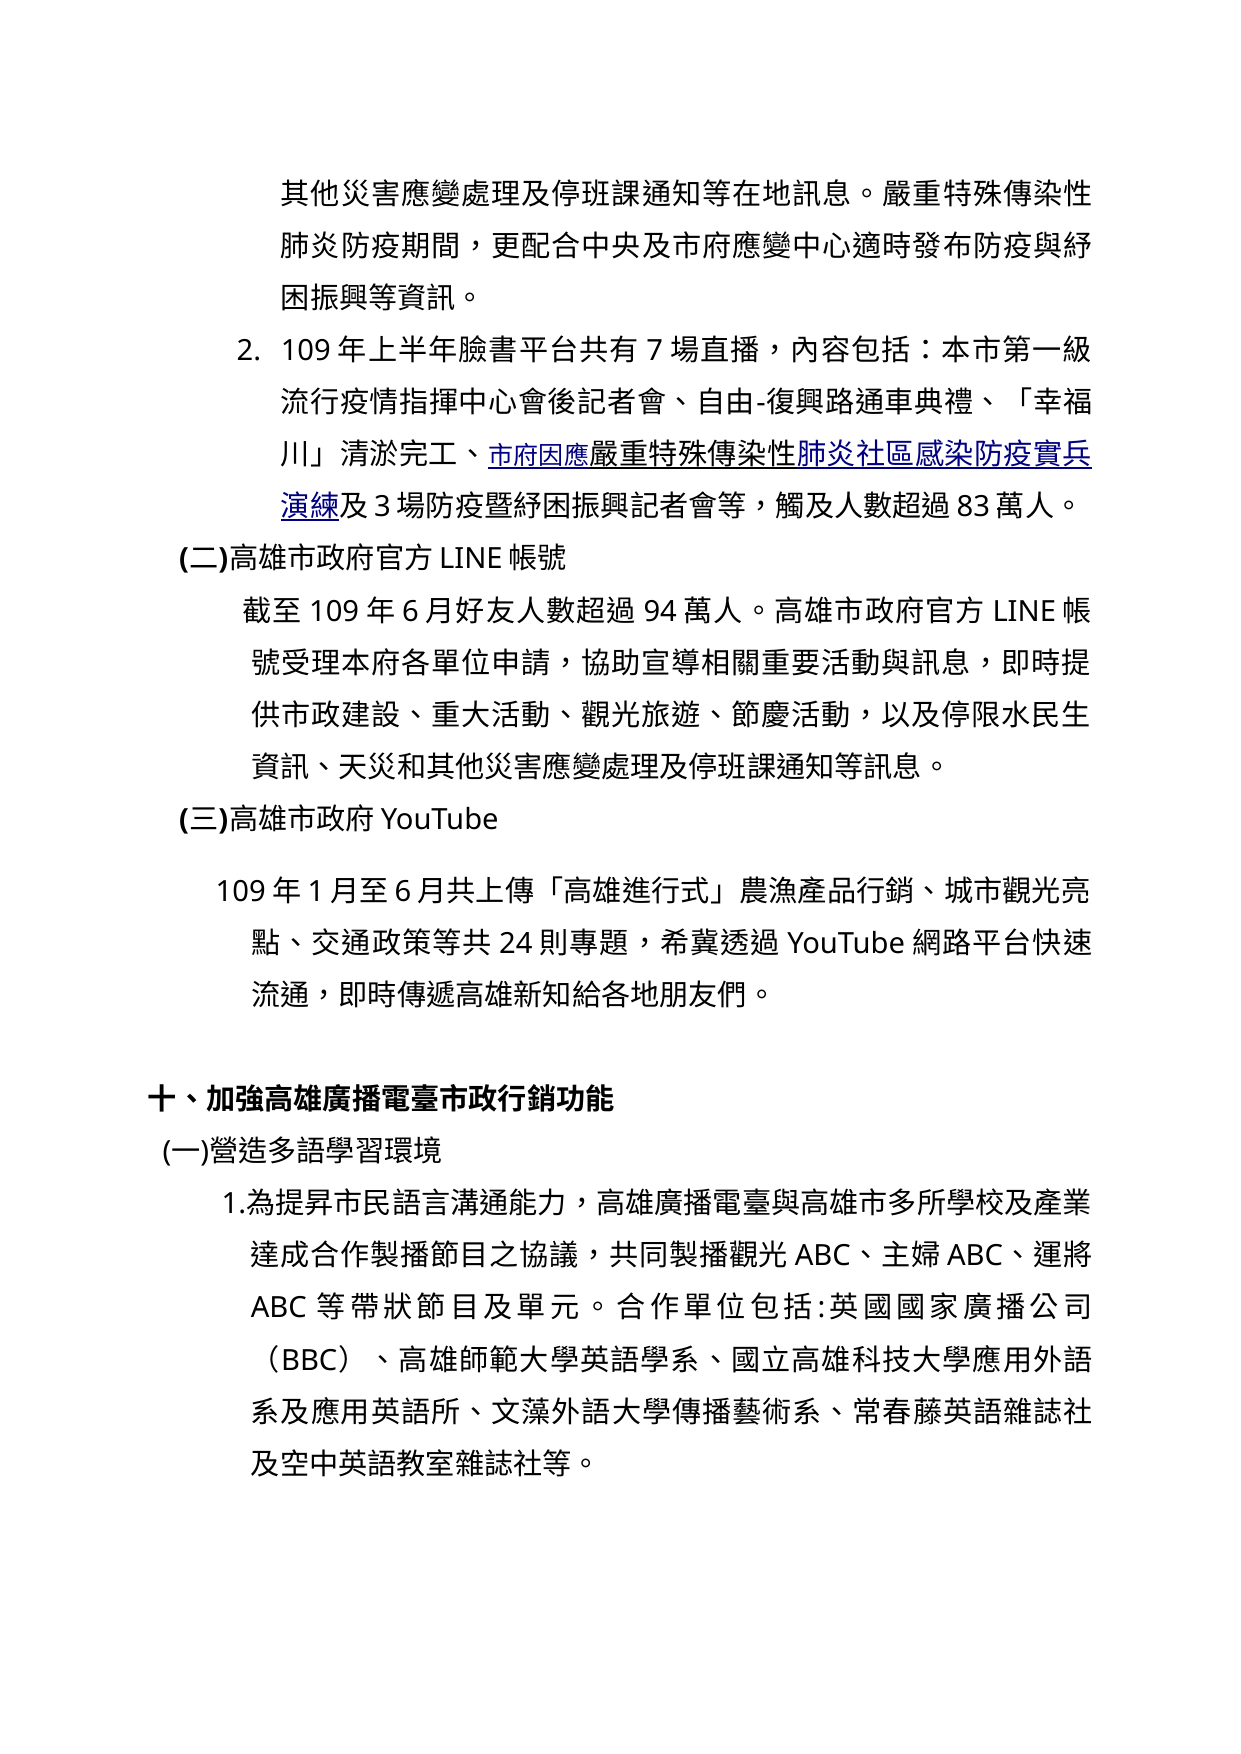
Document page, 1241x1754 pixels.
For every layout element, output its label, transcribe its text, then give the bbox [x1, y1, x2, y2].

text 109年1月至6月共上傳「高雄進行式」農漁產品行銷、城市觀光亮點、交通政策等共24則專題，希冀透過YouTube網路平台快速流通，即時傳遞高雄新知給各地朋友們。 [177, 859, 1092, 1016]
list 高雄市政府YouTube [179, 788, 1092, 840]
list 1.為提昇市民語言溝通能力，高雄廣播電臺與高雄市多所學校及產業達成合作製播節目之協議，共同製播觀光ABC、主婦ABC、運將ABC等帶狀節目及單元。合作單位包括:英國國家廣播公司（BBC）、高雄師範大學英語學系、國立高雄科技大學應用外語系及應用英語所、文藻外語大學傳播藝術系、常春藤英語雜誌社及空中英語教室雜誌社等。 [221, 1172, 1092, 1484]
list 109年上半年臉書平台共有7場直播，內容包括：本市第一級流行疫情指揮中心會後記者會、自由-復興路通車典禮、「幸福川」清淤完工、市府因應嚴重特殊傳染性肺炎社區感染防疫實兵演練及3場防疫暨紓困振興記者會等，觸及人數超過83萬人。 [236, 319, 1092, 527]
text 截至109年6月好友人數超過94萬人。高雄市政府官方LINE帳號受理本府各單位申請，協助宣導相關重要活動與訊息，即時提供市政建設、重大活動、觀光旅遊、節慶活動，以及停限水民生資訊、天災和其他災害應變處理及停班課通知等訊息。 [242, 579, 1092, 788]
text 十、加強高雄廣播電臺市政行銷功能 [148, 1068, 1092, 1120]
list 高雄市政府官方LINE帳號 [179, 527, 1092, 579]
text (一)營造多語學習環境 [148, 1120, 1092, 1172]
list 截至109年6月，粉絲人數已超過39萬人。以生動活潑的文字、圖片或短片，發布本市重大政策與建設、自然與人文景觀、節慶與藝文活動等多元城市風貌，以及停限水民生資訊、天災和其他災害應變處理及停班課通知等在地訊息。嚴重特殊傳染性肺炎防疫期間，更配合中央及市府應變中心適時發布防疫與紓困振興等資訊。 [236, 163, 1092, 319]
